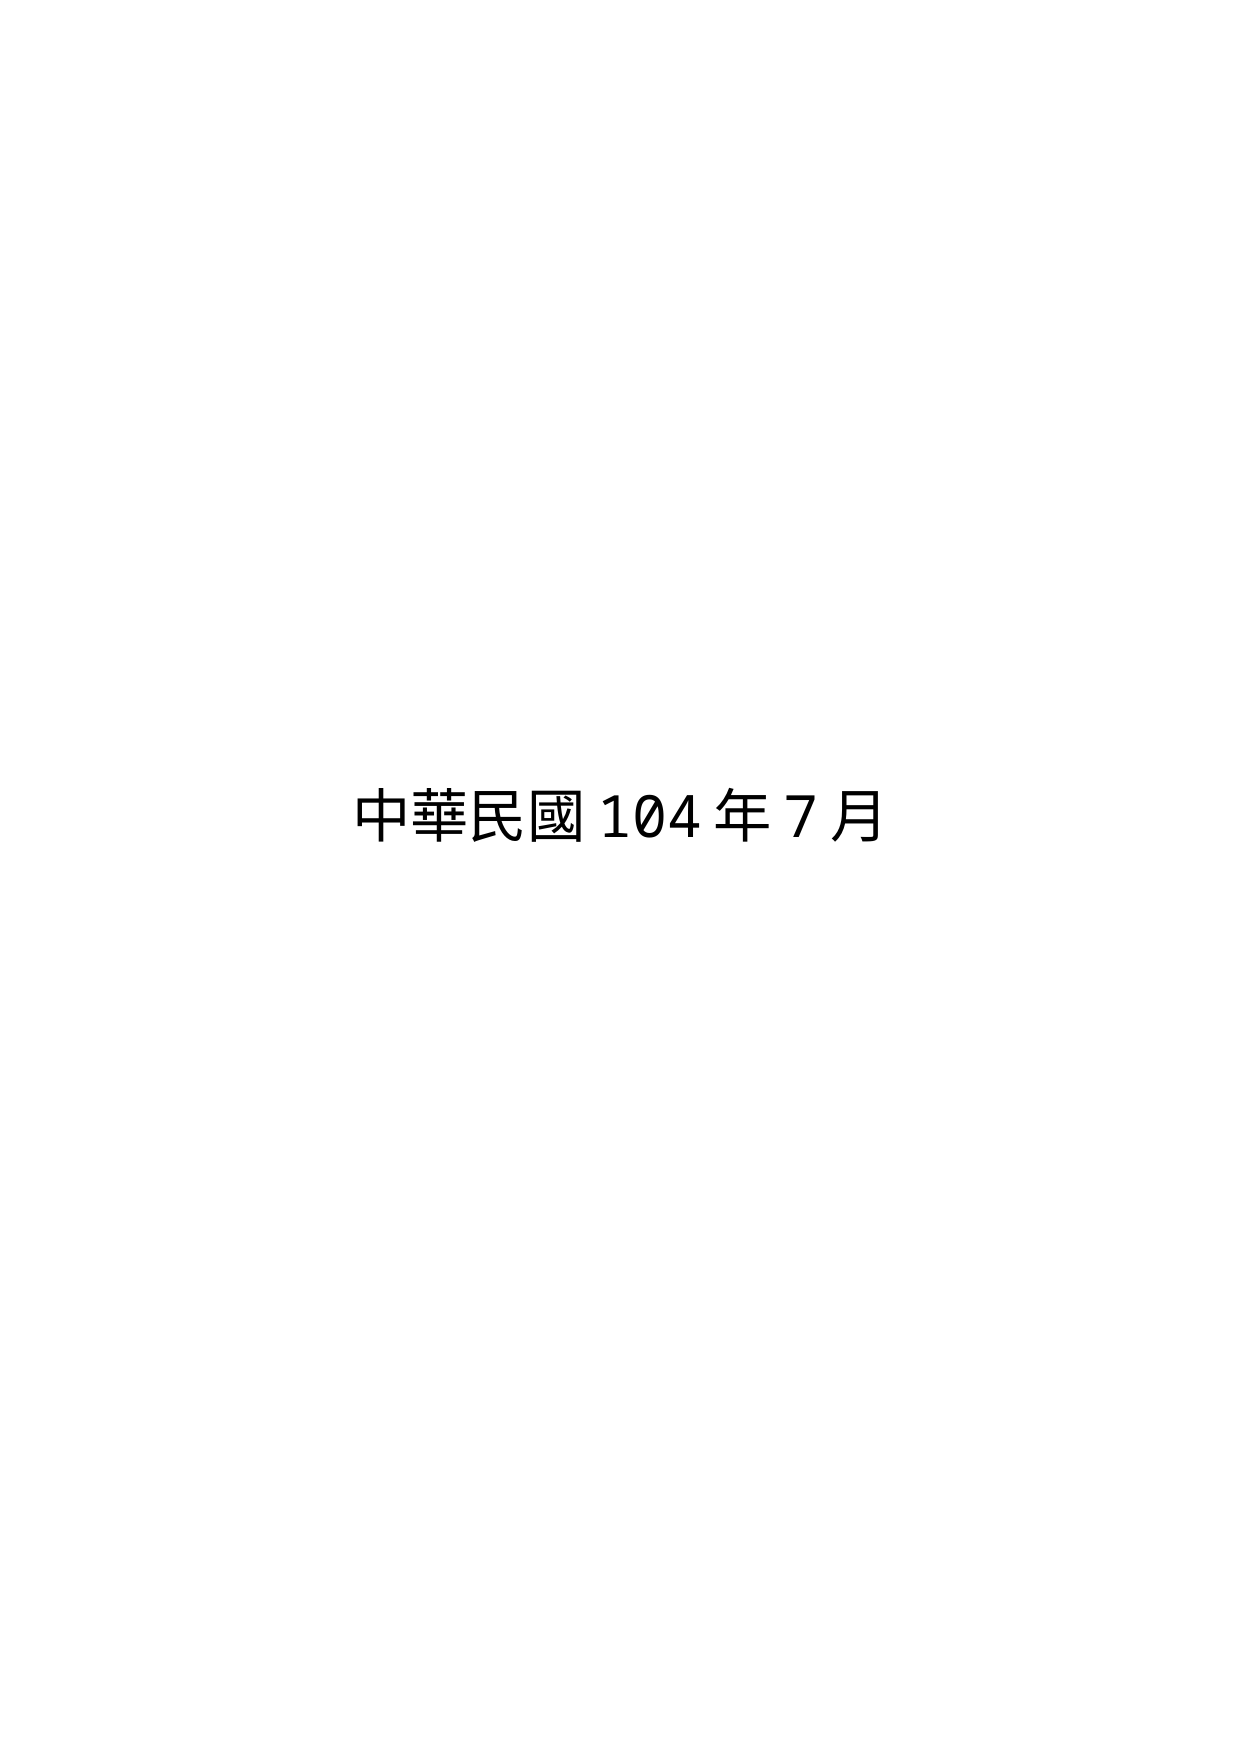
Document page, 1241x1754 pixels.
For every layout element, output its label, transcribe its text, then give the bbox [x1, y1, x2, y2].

text 中華民國104年7月 [146, 739, 1094, 864]
